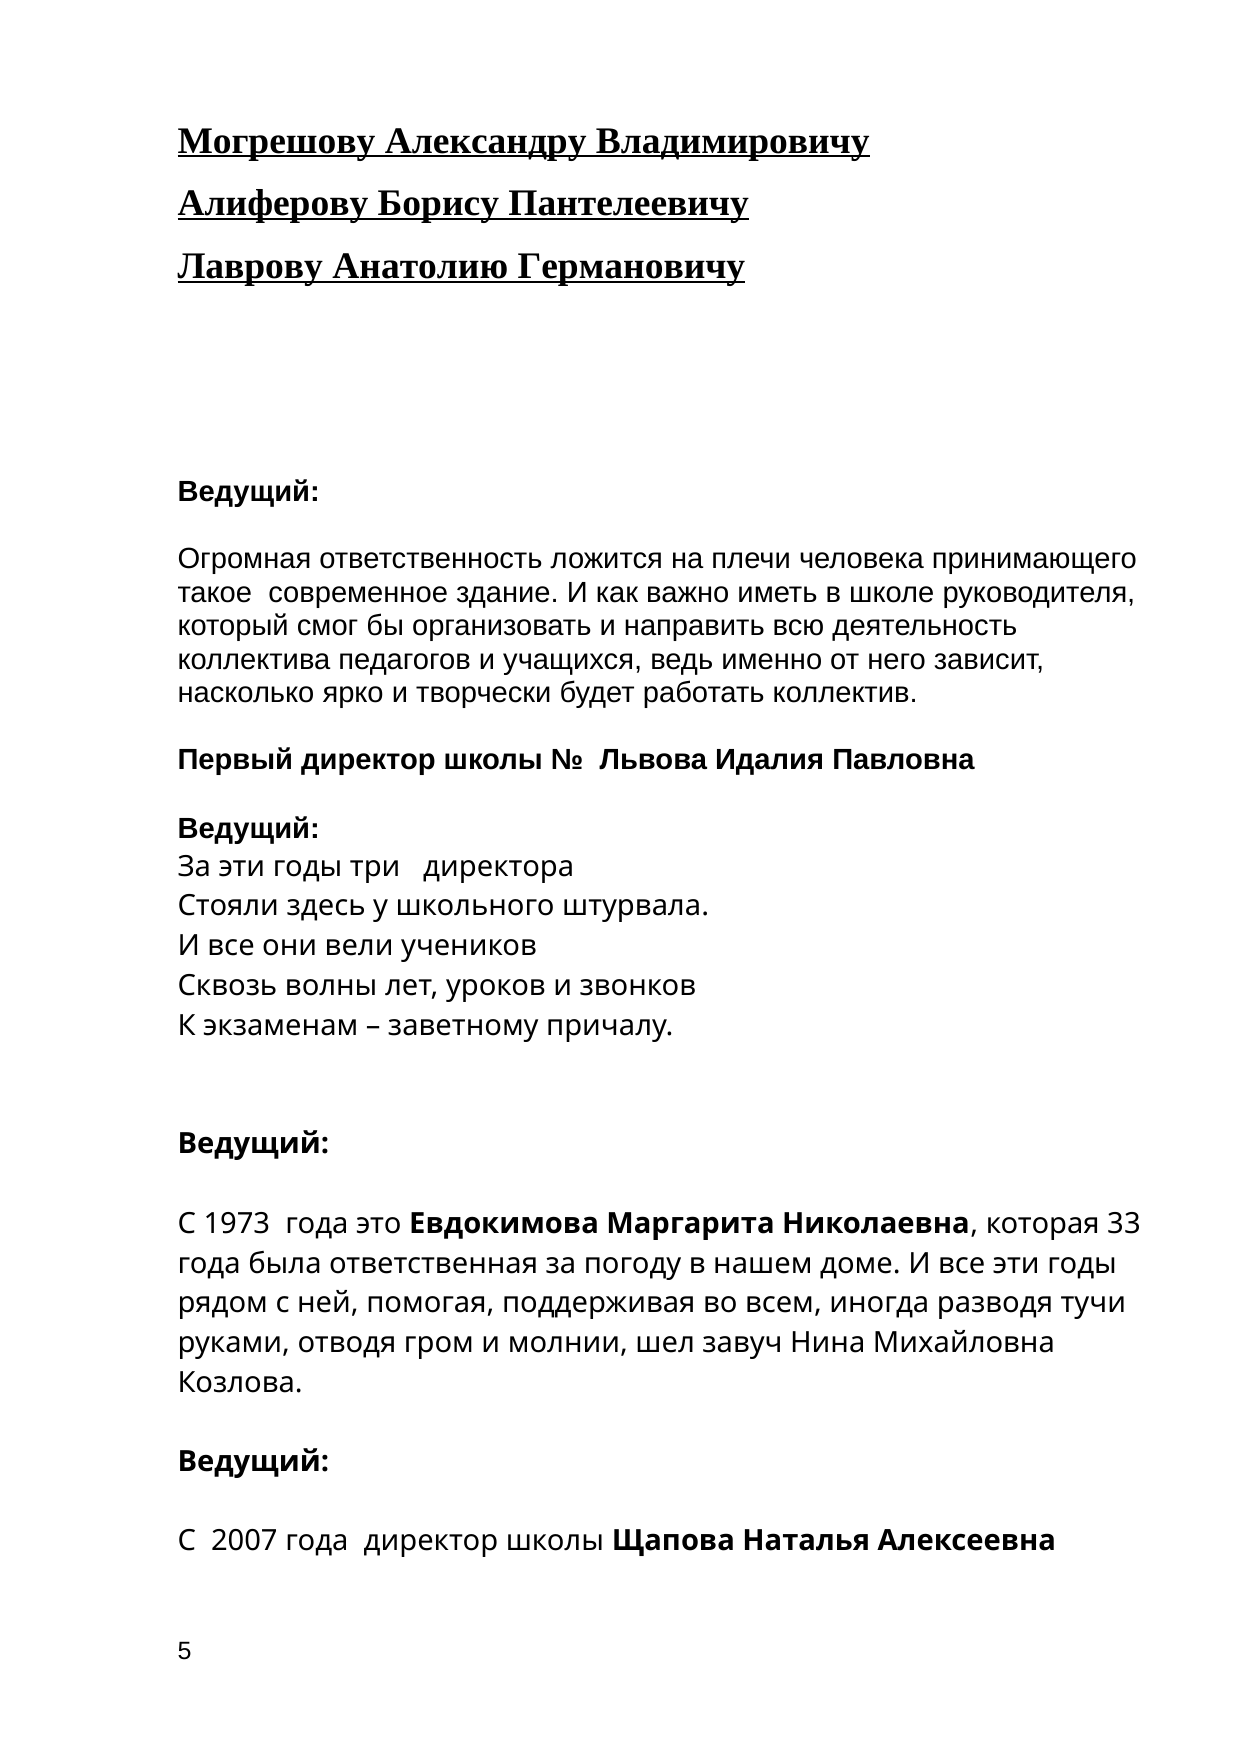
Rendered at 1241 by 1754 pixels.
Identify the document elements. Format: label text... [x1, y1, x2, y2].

text Ведущий: [177, 1440, 1152, 1480]
text Могрешову Александру Владимировичу [177, 118, 1152, 161]
text За эти годы три директора Стояли здесь у школьного штурвала. И все они вели учеников Сквозь волны лет, уроков и звонков К экзаменам – заветному причалу. [177, 845, 1152, 1043]
text Огромная ответственность ложится на плечи человека принимающего такое современное здание. И как важно иметь в школе руководителя, который смог бы организовать и направить всю деятельность коллектива педагогов и учащихся, ведь именно от него зависит, насколько ярко и творчески будет работать коллектив. [177, 541, 1152, 709]
text Ведущий: [177, 1123, 1152, 1162]
text Первый директор школы № Львова Идалия Павловна [177, 742, 1152, 776]
text Алиферову Борису Пантелеевичу [177, 181, 1152, 224]
text Ведущий: [177, 474, 1152, 507]
text Лаврову Анатолию Германовичу [177, 243, 1152, 287]
text С 2007 года директор школы Щапова Наталья Алексеевна [177, 1520, 1152, 1559]
text С 1973 года это Евдокимова Маргарита Николаевна, которая 33 года была ответственная за погоду в нашем доме. И все эти годы рядом с ней, помогая, поддерживая во всем, иногда разводя тучи руками, отводя гром и молнии, шел завуч Нина Михайловна Козлова. [177, 1202, 1152, 1401]
text Ведущий: [177, 811, 1152, 845]
